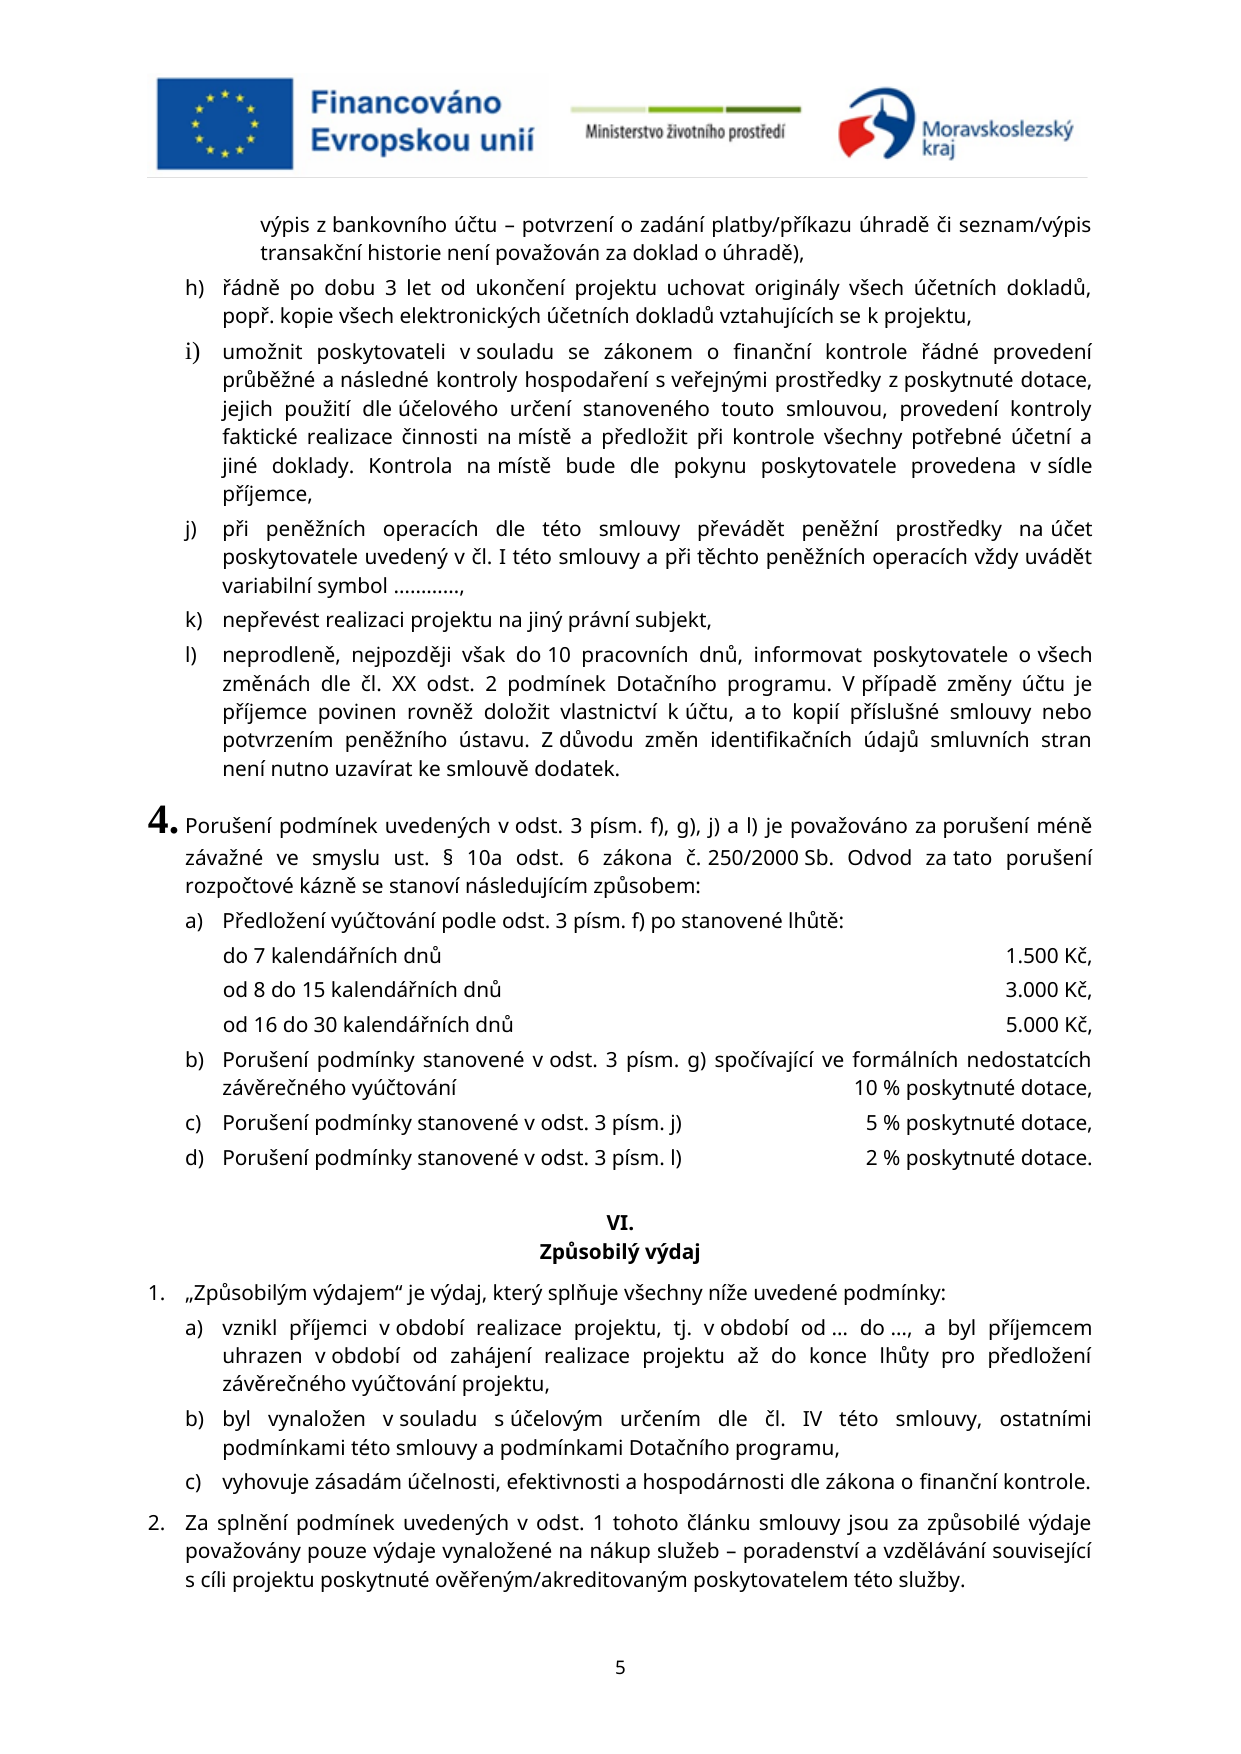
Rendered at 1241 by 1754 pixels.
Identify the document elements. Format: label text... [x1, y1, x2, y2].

text od 8 do 15 kalendářních dnů 3.000 Kč, [223, 975, 1092, 1004]
list řádně po dobu 3 let od ukončení projektu uchovat originály všech účetních dokladů, popř. kopie všech elektronických účetních dokladů vztahujících se k projektu, [185, 273, 1092, 330]
list byl vynaložen v souladu s účelovým určením dle čl. IV této smlouvy, ostatními podmínkami této smlouvy a podmínkami Dotačního programu, [185, 1404, 1092, 1461]
list nepřevést realizaci projektu na jiný právní subjekt, [185, 606, 1092, 634]
list Za splnění podmínek uvedených v odst. 1 tohoto článku smlouvy jsou za způsobilé výdaje považovány pouze výdaje vynaložené na nákup služeb – poradenství a vzdělávání související s cíli projektu poskytnuté ověřeným/akreditovaným poskytovatelem této služby. [148, 1508, 1092, 1593]
text VI. Způsobilý výdaj [148, 1208, 1092, 1265]
picture [147, 73, 1091, 181]
list umožnit poskytovateli v souladu se zákonem o finanční kontrole řádné provedení průběžné a následné kontroly hospodaření s veřejnými prostředky z poskytnuté dotace, jejich použití dle účelového určení stanoveného touto smlouvou, provedení kontroly faktické realizace činnosti na místě a předložit při kontrole všechny potřebné účetní a jiné doklady. Kontrola na místě bude dle pokynu poskytovatele provedena v sídle příjemce, [185, 336, 1092, 508]
list vznikl příjemci v období realizace projektu, tj. v období od … do …, a byl příjemcem uhrazen v období od zahájení realizace projektu až do konce lhůty pro předložení závěrečného vyúčtování projektu, [185, 1313, 1092, 1398]
text do 7 kalendářních dnů 1.500 Kč, [223, 941, 1092, 969]
text od 16 do 30 kalendářních dnů 5.000 Kč, [223, 1010, 1092, 1038]
list Porušení podmínky stanovené v odst. 3 písm. g) spočívající ve formálních nedostatcích závěrečného vyúčtování 10 % poskytnuté dotace, [185, 1045, 1092, 1102]
list neprodleně, nejpozději však do 10 pracovních dnů, informovat poskytovatele o všech změnách dle čl. XX odst. 2 podmínek Dotačního programu. V případě změny účtu je příjemce povinen rovněž doložit vlastnictví k účtu, a to kopií příslušné smlouvy nebo potvrzením peněžního ústavu. Z důvodu změn identifikačních údajů smluvních stran není nutno uzavírat ke smlouvě dodatek. [185, 640, 1092, 782]
list Předložení vyúčtování podle odst. 3 písm. f) po stanovené lhůtě: [185, 906, 1092, 934]
list Porušení podmínek uvedených v odst. 3 písm. f), g), j) a l) je považováno za porušení méně závažné ve smyslu ust. § 10a odst. 6 zákona č. 250/2000 Sb. Odvod za tato porušení rozpočtové kázně se stanoví následujícím způsobem: [148, 795, 1092, 900]
list vyhovuje zásadám účelnosti, efektivnosti a hospodárnosti dle zákona o finanční kontrole. [185, 1467, 1092, 1496]
list Porušení podmínky stanovené v odst. 3 písm. l) 2 % poskytnuté dotace. [185, 1143, 1092, 1171]
list Porušení podmínky stanovené v odst. 3 písm. j) 5 % poskytnuté dotace, [185, 1108, 1092, 1136]
list „Způsobilým výdajem“ je výdaj, který splňuje všechny níže uvedené podmínky: [148, 1278, 1092, 1306]
list výpis z bankovního účtu – potvrzení o zadání platby/příkazu úhradě či seznam/výpis transakční historie není považován za doklad o úhradě), [223, 210, 1092, 267]
list při peněžních operacích dle této smlouvy převádět peněžní prostředky na účet poskytovatele uvedený v čl. I této smlouvy a při těchto peněžních operacích vždy uvádět variabilní symbol …………, [185, 514, 1092, 599]
